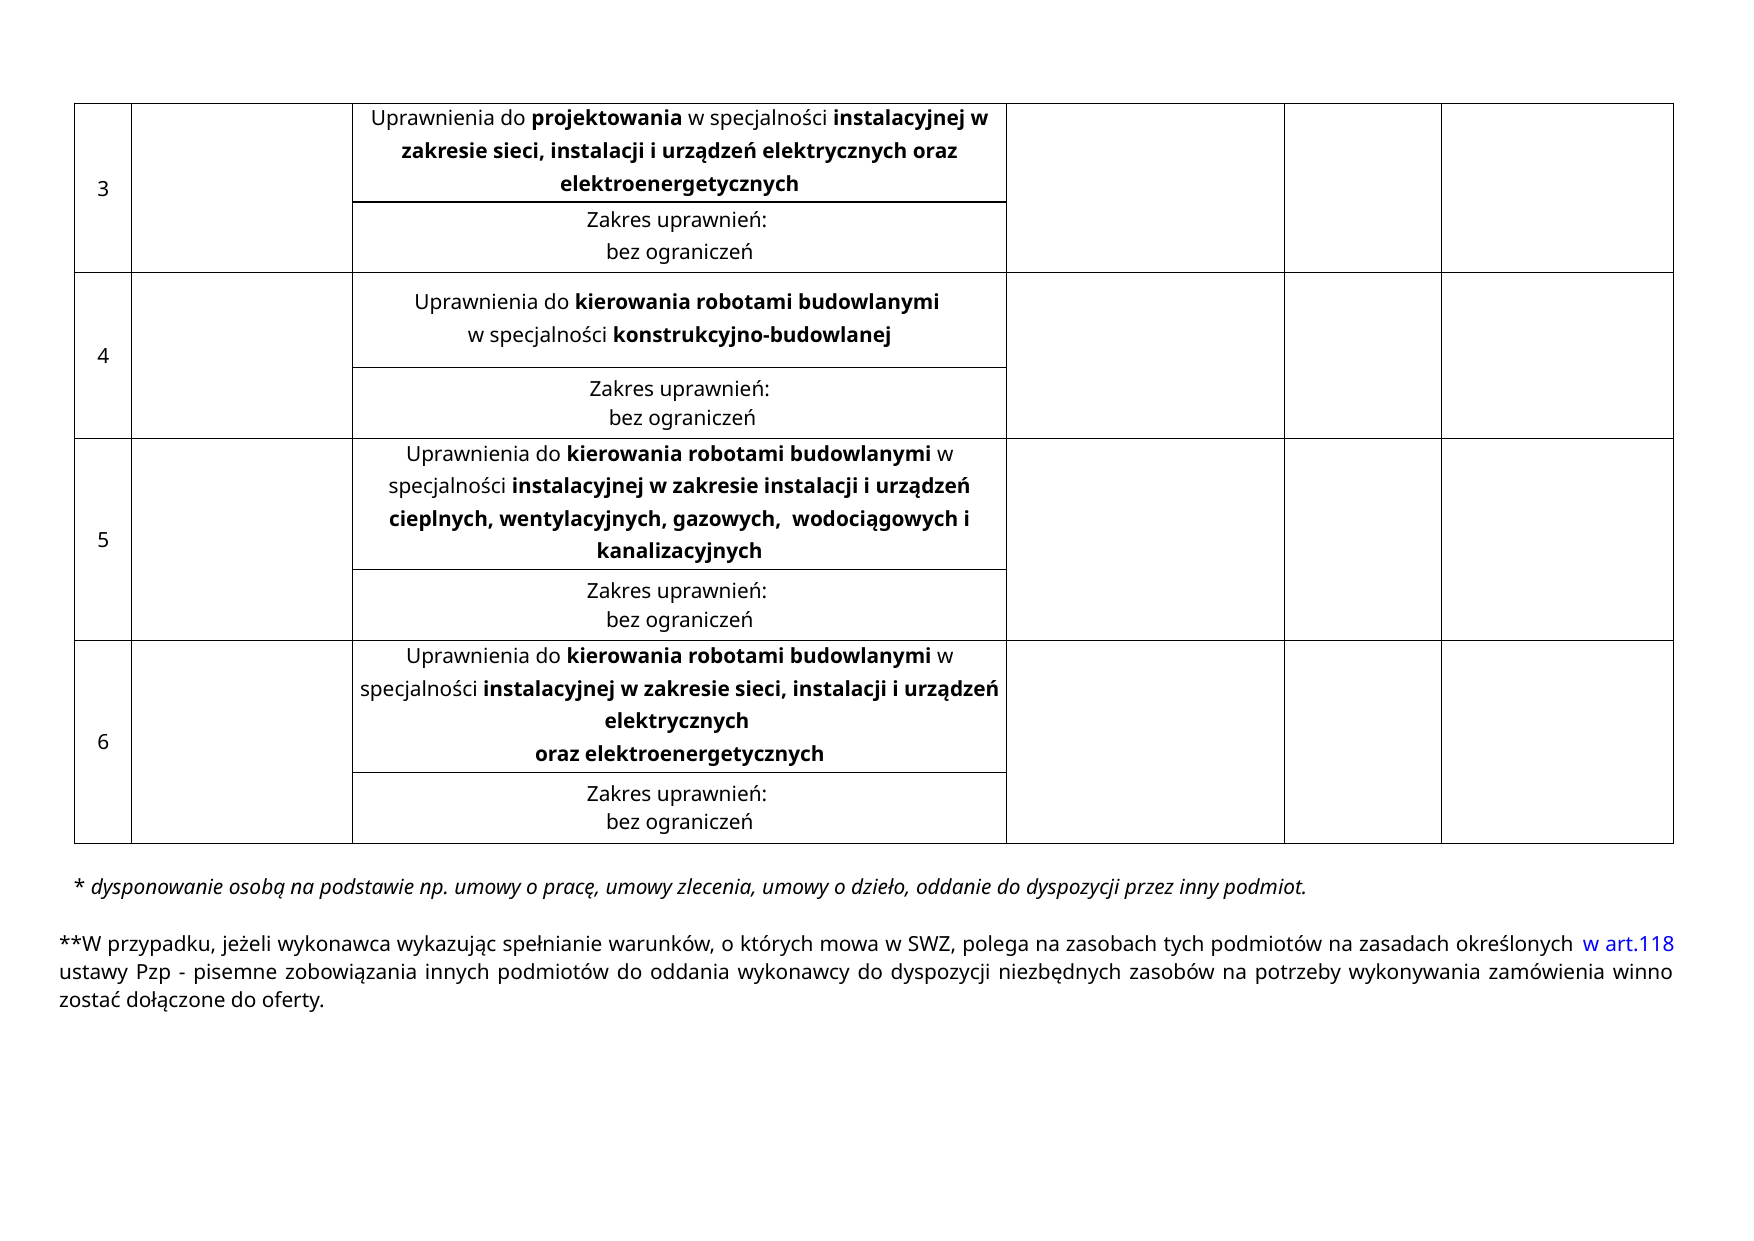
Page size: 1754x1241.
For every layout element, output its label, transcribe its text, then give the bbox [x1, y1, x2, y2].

text **W przypadku, jeżeli wykonawca wykazując spełnianie warunków, o których mowa w SWZ, polega na zasobach tych podmiotów na zasadach określonych w art.118 ustawy Pzp - pisemne zobowiązania innych podmiotów do oddania wykonawcy do dyspozycji niezbędnych zasobów na potrzeby wykonywania zamówienia winno zostać dołączone do oferty. [59, 929, 1674, 1014]
table_cell Uprawnienia do projektowania w specjalności instalacyjnej w zakresie sieci, instalacji i urządzeń elektrycznych oraz elektroenergetycznych [353, 104, 1006, 201]
table_cell [1007, 641, 1284, 842]
table_cell [132, 273, 352, 438]
table_cell [1285, 273, 1441, 438]
table_cell Zakres uprawnień: bez ograniczeń [353, 203, 1006, 272]
table_cell [132, 104, 352, 272]
table_cell 5 [75, 439, 131, 640]
table_cell [132, 641, 352, 842]
table_cell [1442, 104, 1673, 272]
table_cell [1285, 439, 1441, 640]
table_cell Zakres uprawnień: bez ograniczeń [353, 773, 1006, 842]
table_cell [1442, 439, 1673, 640]
table_cell Uprawnienia do kierowania robotami budowlanymi w specjalności instalacyjnej w zakresie sieci, instalacji i urządzeń elektrycznych oraz elektroenergetycznych [353, 641, 1006, 772]
table_cell [132, 439, 352, 640]
text * dysponowanie osobą na podstawie np. umowy o pracę, umowy zlecenia, umowy o dzieło, oddanie do dyspozycji przez inny podmiot. [74, 872, 1674, 900]
table_cell 6 [75, 641, 131, 842]
table_cell [1285, 104, 1441, 272]
table_cell [1007, 273, 1284, 438]
table_cell 3 [75, 104, 131, 272]
table_cell Uprawnienia do kierowania robotami budowlanymi w specjalności konstrukcyjno-budowlanej [353, 273, 1006, 367]
table_cell [1007, 439, 1284, 640]
table_cell 4 [75, 273, 131, 438]
table_cell Uprawnienia do kierowania robotami budowlanymi w specjalności instalacyjnej w zakresie instalacji i urządzeń cieplnych, wentylacyjnych, gazowych, wodociągowych i kanalizacyjnych [353, 439, 1006, 569]
table_cell [1007, 104, 1284, 272]
table_cell Zakres uprawnień: bez ograniczeń [353, 368, 1006, 438]
table_cell [1442, 641, 1673, 842]
table_cell [1442, 273, 1673, 438]
table_cell Zakres uprawnień: bez ograniczeń [353, 570, 1006, 640]
table_cell [1285, 641, 1441, 842]
